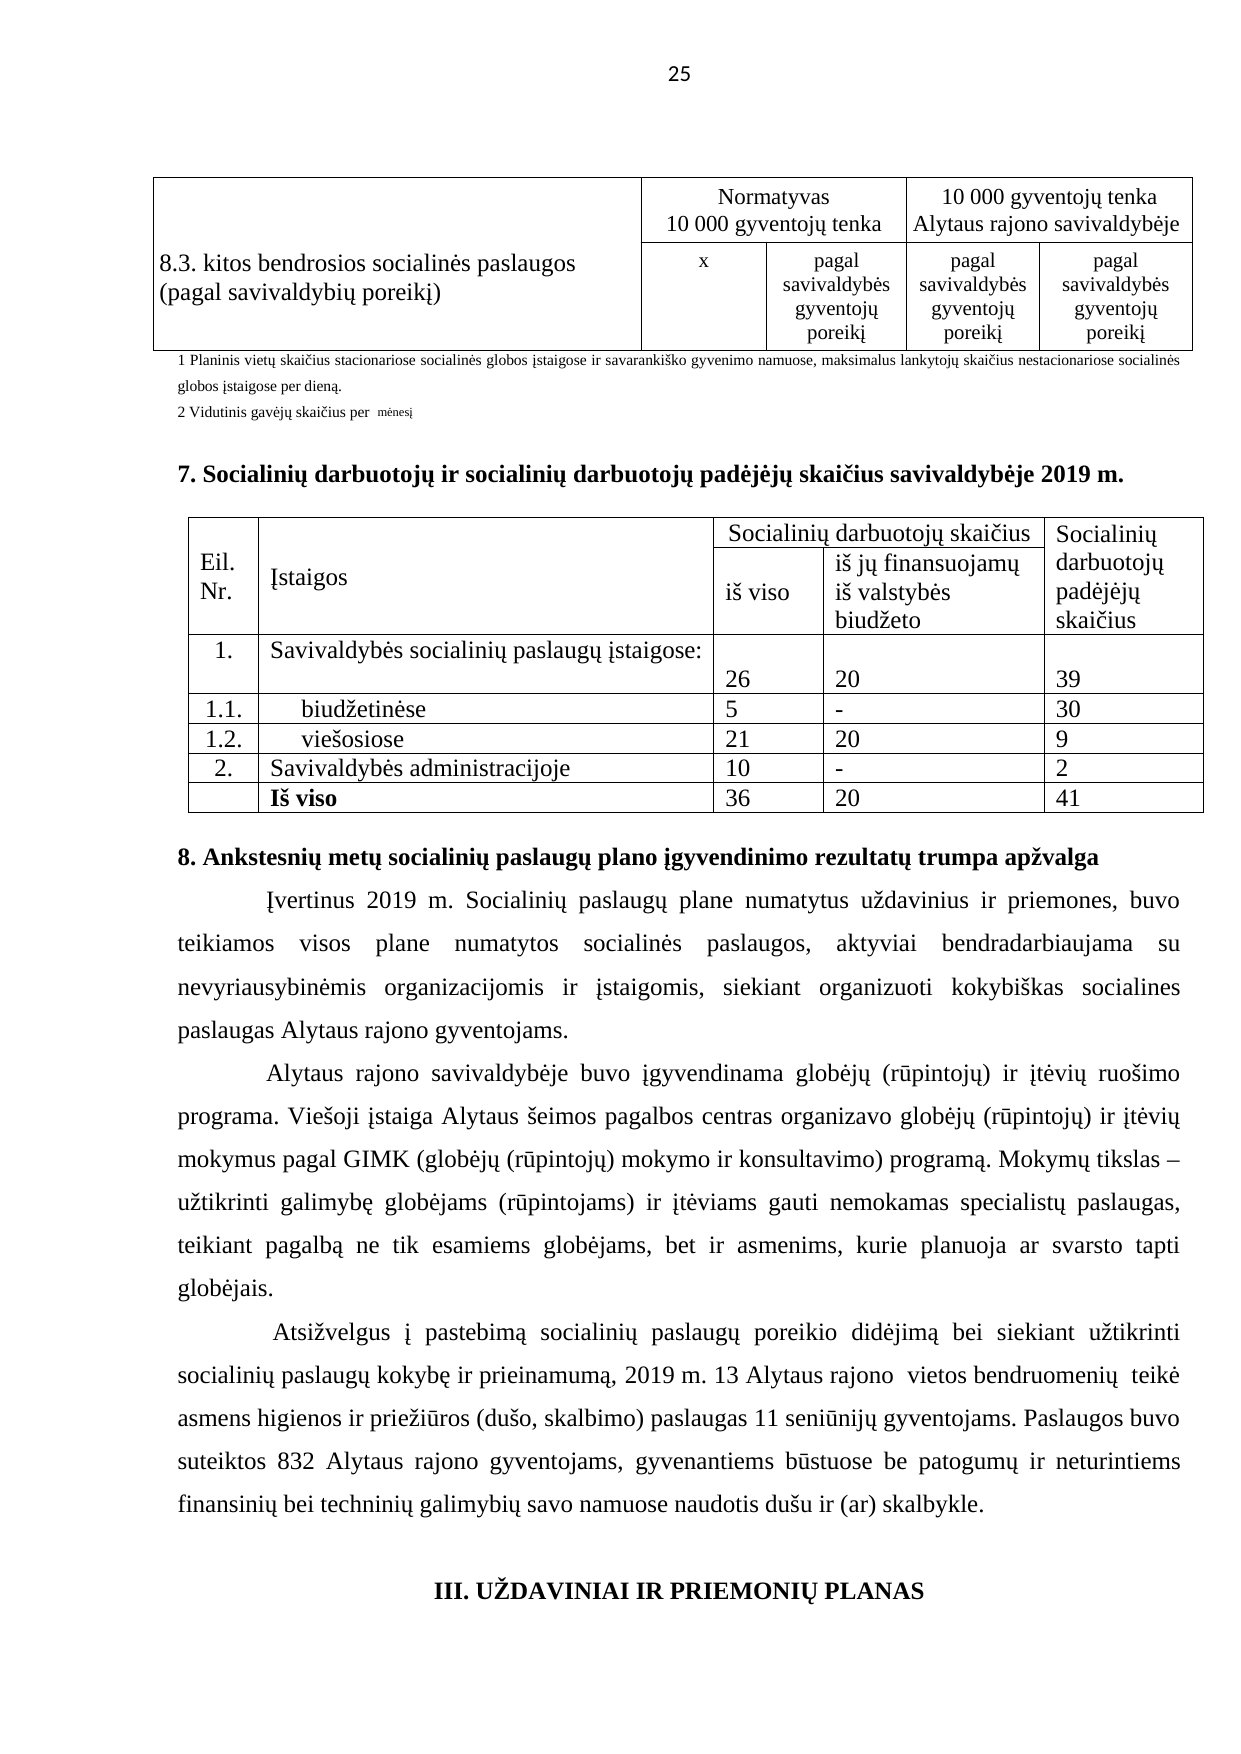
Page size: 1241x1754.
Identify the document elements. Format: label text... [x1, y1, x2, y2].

table_header Eil. Nr. [189, 518, 258, 634]
table_cell 1.1. [189, 694, 258, 723]
text Atsižvelgus į pastebimą socialinių paslaugų poreikio didėjimą bei siekiant užtikrinti socialinių paslaugų kokybę ir prieinamumą, 2019 m. 13 Alytaus rajono vietos bendruomenių teikė asmens higienos ir priežiūros (dušo, skalbimo) paslaugas 11 seniūnijų gyventojams. Paslaugos buvo suteiktos 832 Alytaus rajono gyventojams, gyvenantiems būstuose be patogumų ir neturintiems finansinių bei techninių galimybių savo namuose naudotis dušu ir (ar) skalbykle. [177, 1317, 1181, 1518]
table_cell 9 [1045, 724, 1203, 752]
table_cell 20 [824, 635, 1044, 693]
table_cell 36 [714, 783, 823, 812]
table_cell 2. [189, 754, 258, 782]
table_header Įstaigos [259, 518, 713, 634]
table_cell 21 [714, 724, 823, 752]
text Alytaus rajono savivaldybėje buvo įgyvendinama globėjų (rūpintojų) ir įtėvių ruošimo programa. Viešoji įstaiga Alytaus šeimos pagalbos centras organizavo globėjų (rūpintojų) ir įtėvių mokymus pagal GIMK (globėjų (rūpintojų) mokymo ir konsultavimo) programą. Mokymų tikslas – užtikrinti galimybę globėjams (rūpintojams) ir įtėviams gauti nemokamas specialistų paslaugas, teikiant pagalbą ne tik esamiems globėjams, bet ir asmenims, kurie planuoja ar svarsto tapti globėjais. [177, 1058, 1181, 1302]
table_cell - [824, 754, 1044, 782]
table_cell 1. [189, 635, 258, 693]
table_cell biudžetinėse [259, 694, 713, 723]
table_cell pagal savivaldybės gyventojų poreikį [767, 243, 906, 350]
table_cell 5 [714, 694, 823, 723]
text 2 Vidutinis gavėjų skaičius per mėnesį [177, 403, 1181, 430]
table_cell Iš viso [259, 783, 713, 812]
table_header 10 000 gyventojų tenka Alytaus rajono savivaldybėje [907, 178, 1192, 242]
table_cell 8.3. kitos bendrosios socialinės paslaugos (pagal savivaldybių poreikį) [154, 242, 641, 350]
table_cell 39 [1045, 635, 1203, 693]
table_cell Savivaldybės administracijoje [259, 754, 713, 782]
table_cell 1.2. [189, 724, 258, 752]
table_cell iš viso [714, 548, 823, 634]
table_cell pagal savivaldybės gyventojų poreikį [1040, 243, 1192, 350]
table_header Normatyvas 10 000 gyventojų tenka [642, 178, 906, 242]
table_cell 20 [824, 783, 1044, 812]
text 7. Socialinių darbuotojų ir socialinių darbuotojų padėjėjų skaičius savivaldybėje 2019 m. [177, 459, 1181, 488]
text 8. Ankstesnių metų socialinių paslaugų plano įgyvendinimo rezultatų trumpa apžvalga [177, 842, 1181, 871]
table_cell 26 [714, 635, 823, 693]
table_cell 20 [824, 724, 1044, 752]
table_cell - [824, 694, 1044, 723]
table_header Socialinių darbuotojų padėjėjų skaičius [1045, 518, 1203, 634]
text III. UŽDAVINIAI IR PRIEMONIŲ PLANAS [177, 1575, 1181, 1604]
table_cell 2 [1045, 754, 1203, 782]
table_cell Savivaldybės socialinių paslaugų įstaigose: [259, 635, 713, 693]
table_cell 10 [714, 754, 823, 782]
table_cell iš jų finansuojamų iš valstybės biudžeto [824, 548, 1044, 634]
table_cell [189, 783, 258, 812]
table_header Socialinių darbuotojų skaičius [714, 518, 1044, 547]
table_cell viešosiose [259, 724, 713, 752]
table_cell 30 [1045, 694, 1203, 723]
table_cell 41 [1045, 783, 1203, 812]
text Įvertinus 2019 m. Socialinių paslaugų plane numatytus uždavinius ir priemones, buvo teikiamos visos plane numatytos socialinės paslaugos, aktyviai bendradarbiaujama su nevyriausybinėmis organizacijomis ir įstaigomis, siekiant organizuoti kokybiškas socialines paslaugas Alytaus rajono gyventojams. [177, 885, 1181, 1043]
table_cell pagal savivaldybės gyventojų poreikį [907, 243, 1039, 350]
table_cell x [642, 243, 766, 350]
text 1 Planinis vietų skaičius stacionariose socialinės globos įstaigose ir savarankiško gyvenimo namuose, maksimalus lankytojų skaičius nestacionariose socialinės globos įstaigose per dieną. [177, 351, 1181, 403]
table_header [154, 178, 641, 242]
